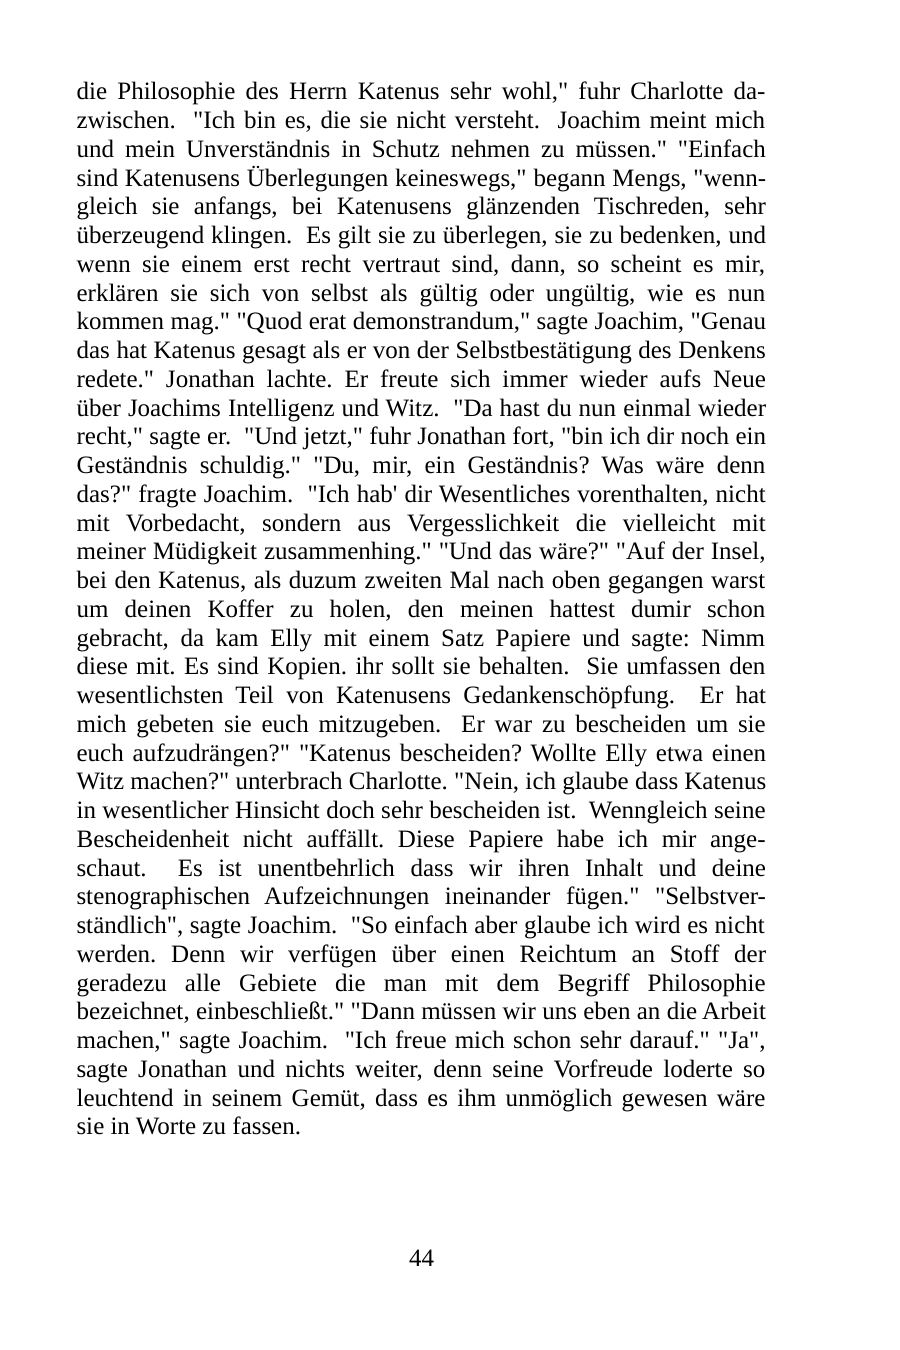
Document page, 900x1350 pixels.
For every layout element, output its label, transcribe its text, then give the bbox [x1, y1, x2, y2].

text die Philosophie des Herrn Katenus sehr wohl," fuhr Charlotte da-zwischen. "Ich bin es, die sie nicht versteht. Joachim meint mich und mein Unverständnis in Schutz nehmen zu müssen." "Einfach sind Katenusens Überlegungen keineswegs," begann Mengs, "wenn-gleich sie anfangs, bei Katenusens glänzenden Tischreden, sehr überzeugend klingen. Es gilt sie zu überlegen, sie zu bedenken, und wenn sie einem erst recht vertraut sind, dann, so scheint es mir, erklären sie sich von selbst als gültig oder ungültig, wie es nun kommen mag." "Quod erat demonstrandum," sagte Joachim, "Genau das hat Katenus gesagt als er von der Selbstbestätigung des Denkens redete." Jonathan lachte. Er freute sich immer wieder aufs Neue über Joachims Intelligenz und Witz. "Da hast du nun einmal wieder recht," sagte er. "Und jetzt," fuhr Jonathan fort, "bin ich dir noch ein Geständnis schuldig." "Du, mir, ein Geständnis? Was wäre denn das?" fragte Joachim. "Ich hab' dir Wesentliches vorenthalten, nicht mit Vorbedacht, sondern aus Vergesslichkeit die vielleicht mit meiner Müdigkeit zusammenhing." "Und das wäre?" "Auf der Insel, bei den Katenus, als duzum zweiten Mal nach oben gegangen warst um deinen Koffer zu holen, den meinen hattest dumir schon gebracht, da kam Elly mit einem Satz Papiere und sagte: Nimm diese mit. Es sind Kopien. ihr sollt sie behalten. Sie umfassen den wesentlichsten Teil von Katenusens Gedankenschöpfung. Er hat mich gebeten sie euch mitzugeben. Er war zu bescheiden um sie euch aufzudrängen?" "Katenus bescheiden? Wollte Elly etwa einen Witz machen?" unterbrach Charlotte. "Nein, ich glaube dass Katenus in wesentlicher Hinsicht doch sehr bescheiden ist. Wenngleich seine Bescheidenheit nicht auffällt. Diese Papiere habe ich mir ange-schaut. Es ist unentbehrlich dass wir ihren Inhalt und deine stenographischen Aufzeichnungen ineinander fügen." "Selbstver-ständlich", sagte Joachim. "So einfach aber glaube ich wird es nicht werden. Denn wir verfügen über einen Reichtum an Stoff der geradezu alle Gebiete die man mit dem Begriff Philosophie bezeichnet, einbeschließt." "Dann müssen wir uns eben an die Arbeit machen," sagte Joachim. "Ich freue mich schon sehr darauf." "Ja", sagte Jonathan und nichts weiter, denn seine Vorfreude loderte so leuchtend in seinem Gemüt, dass es ihm unmöglich gewesen wäre sie in Worte zu fassen. [76, 76, 766, 1140]
